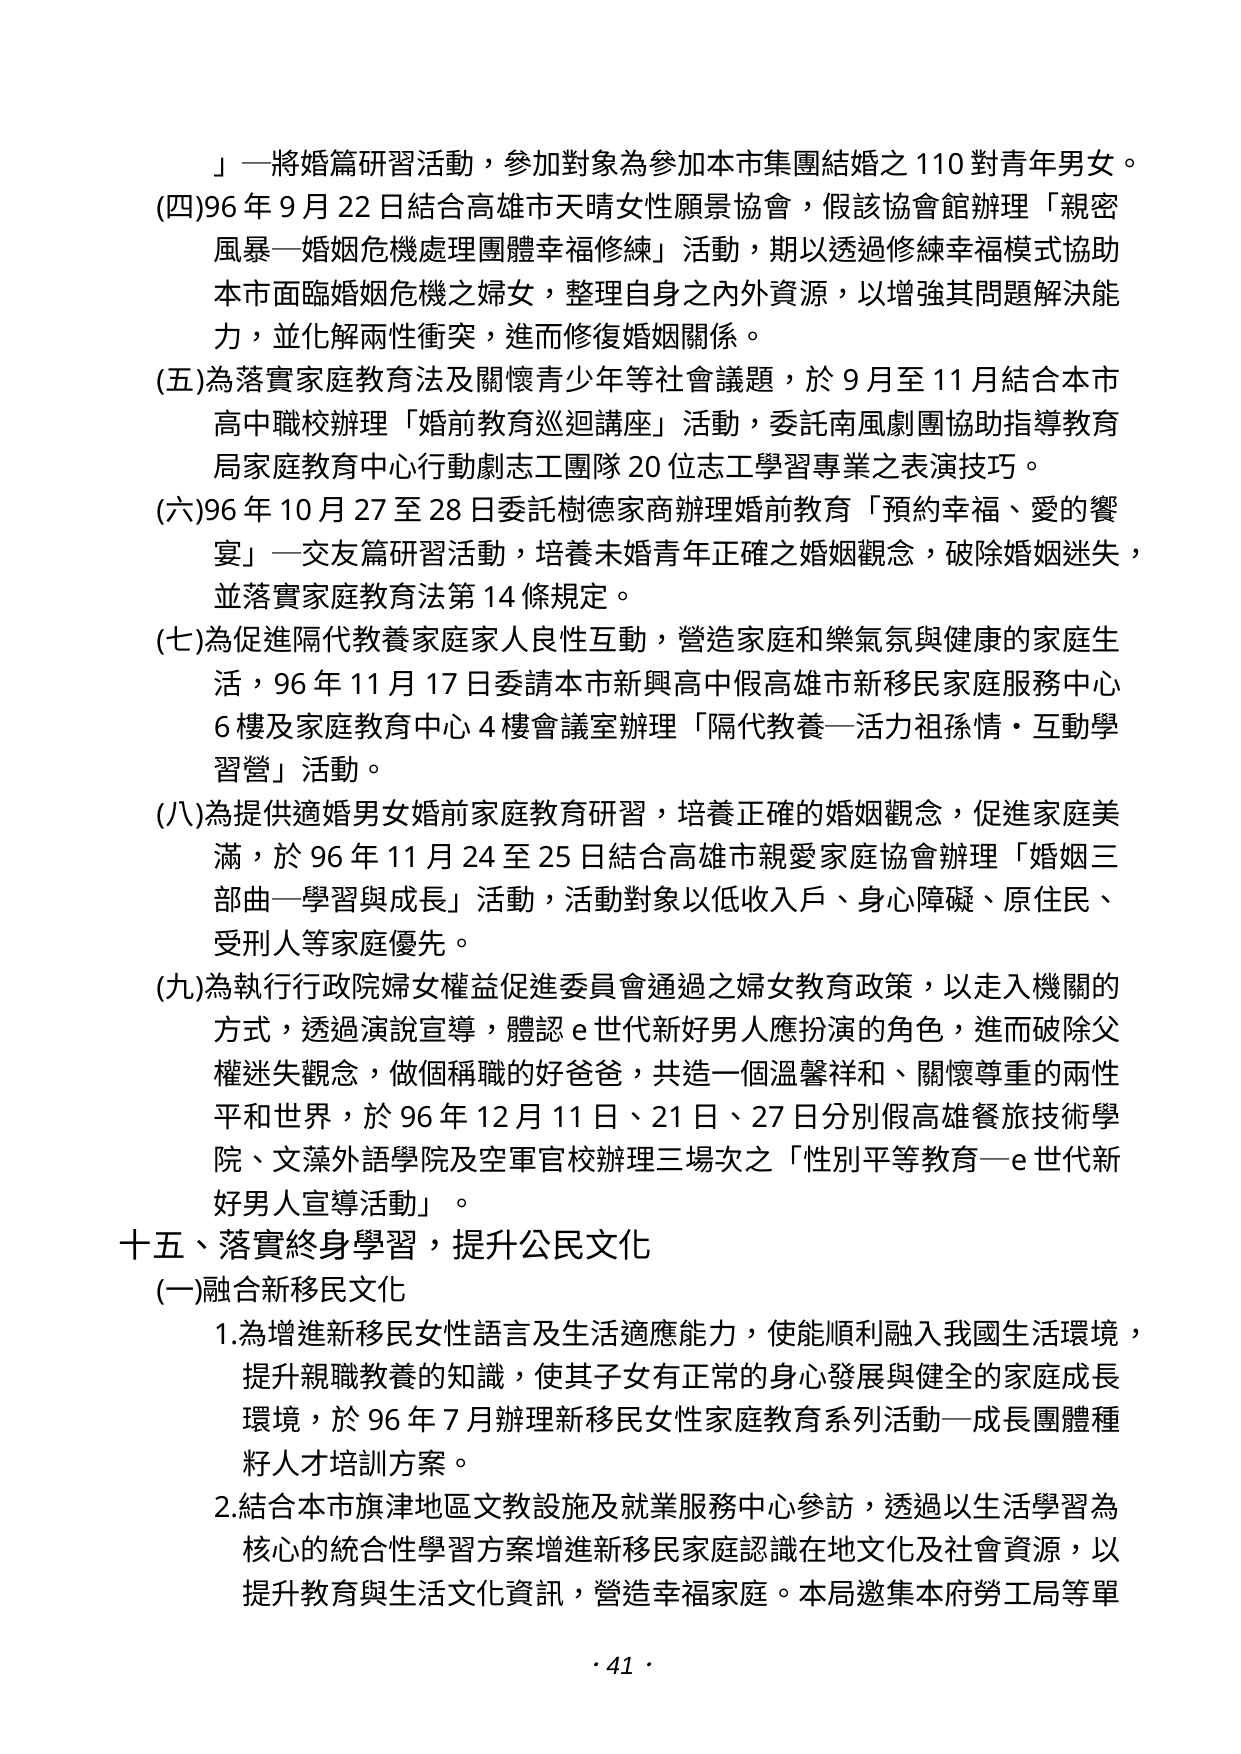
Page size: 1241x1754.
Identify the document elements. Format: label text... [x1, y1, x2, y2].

text (四)96年9月22日結合高雄市天晴女性願景協會，假該協會館辦理「親密風暴─婚姻危機處理團體幸福修練」活動，期以透過修練幸福模式協助本市面臨婚姻危機之婦女，整理自身之內外資源，以增強其問題解決能力，並化解兩性衝突，進而修復婚姻關係。 [156, 183, 1121, 356]
text (五)為落實家庭教育法及關懷青少年等社會議題，於9月至11月結合本市高中職校辦理「婚前教育巡迴講座」活動，委託南風劇團協助指導教育局家庭教育中心行動劇志工團隊20位志工學習專業之表演技巧。 [156, 356, 1121, 486]
text (六)96年10月27至28日委託樹德家商辦理婚前教育「預約幸福、愛的饗宴」─交友篇研習活動，培養未婚青年正確之婚姻觀念，破除婚姻迷失，並落實家庭教育法第14條規定。 [156, 486, 1121, 616]
text 1.為增進新移民女性語言及生活適應能力，使能順利融入我國生活環境，提升親職教養的知識，使其子女有正常的身心發展與健全的家庭成長環境，於96年7月辦理新移民女性家庭教育系列活動─成長團體種籽人才培訓方案。 [213, 1309, 1121, 1483]
text 2.結合本市旗津地區文教設施及就業服務中心參訪，透過以生活學習為核心的統合性學習方案增進新移民家庭認識在地文化及社會資源，以提升教育與生活文化資訊，營造幸福家庭。本局邀集本府勞工局等單 [213, 1483, 1121, 1613]
text (八)為提供適婚男女婚前家庭教育研習，培養正確的婚姻觀念，促進家庭美滿，於96年11月24至25日結合高雄市親愛家庭協會辦理「婚姻三部曲─學習與成長」活動，活動對象以低收入戶、身心障礙、原住民、受刑人等家庭優先。 [156, 789, 1121, 963]
text (七)為促進隔代教養家庭家人良性互動，營造家庭和樂氣氛與健康的家庭生活，96年11月17日委請本市新興高中假高雄市新移民家庭服務中心6樓及家庭教育中心4樓會議室辦理「隔代教養─活力祖孫情‧互動學習營」活動。 [156, 616, 1121, 789]
text (九)為執行行政院婦女權益促進委員會通過之婦女教育政策，以走入機關的方式，透過演說宣導，體認e世代新好男人應扮演的角色，進而破除父權迷失觀念，做個稱職的好爸爸，共造一個溫馨祥和、關懷尊重的兩性平和世界，於96年12月11日、21日、27日分別假高雄餐旅技術學院、文藻外語學院及空軍官校辦理三場次之「性別平等教育─e世代新好男人宣導活動」。 [156, 963, 1121, 1223]
text 十五、落實終身學習，提升公民文化 [119, 1223, 1121, 1266]
text (三)96年9月15日委託本市援中國小辦理婚前教育「預約幸福、愛的饗宴」─將婚篇研習活動，參加對象為參加本市集團結婚之110對青年男女。 [156, 139, 1121, 183]
text (一)融合新移民文化 [156, 1266, 1121, 1309]
